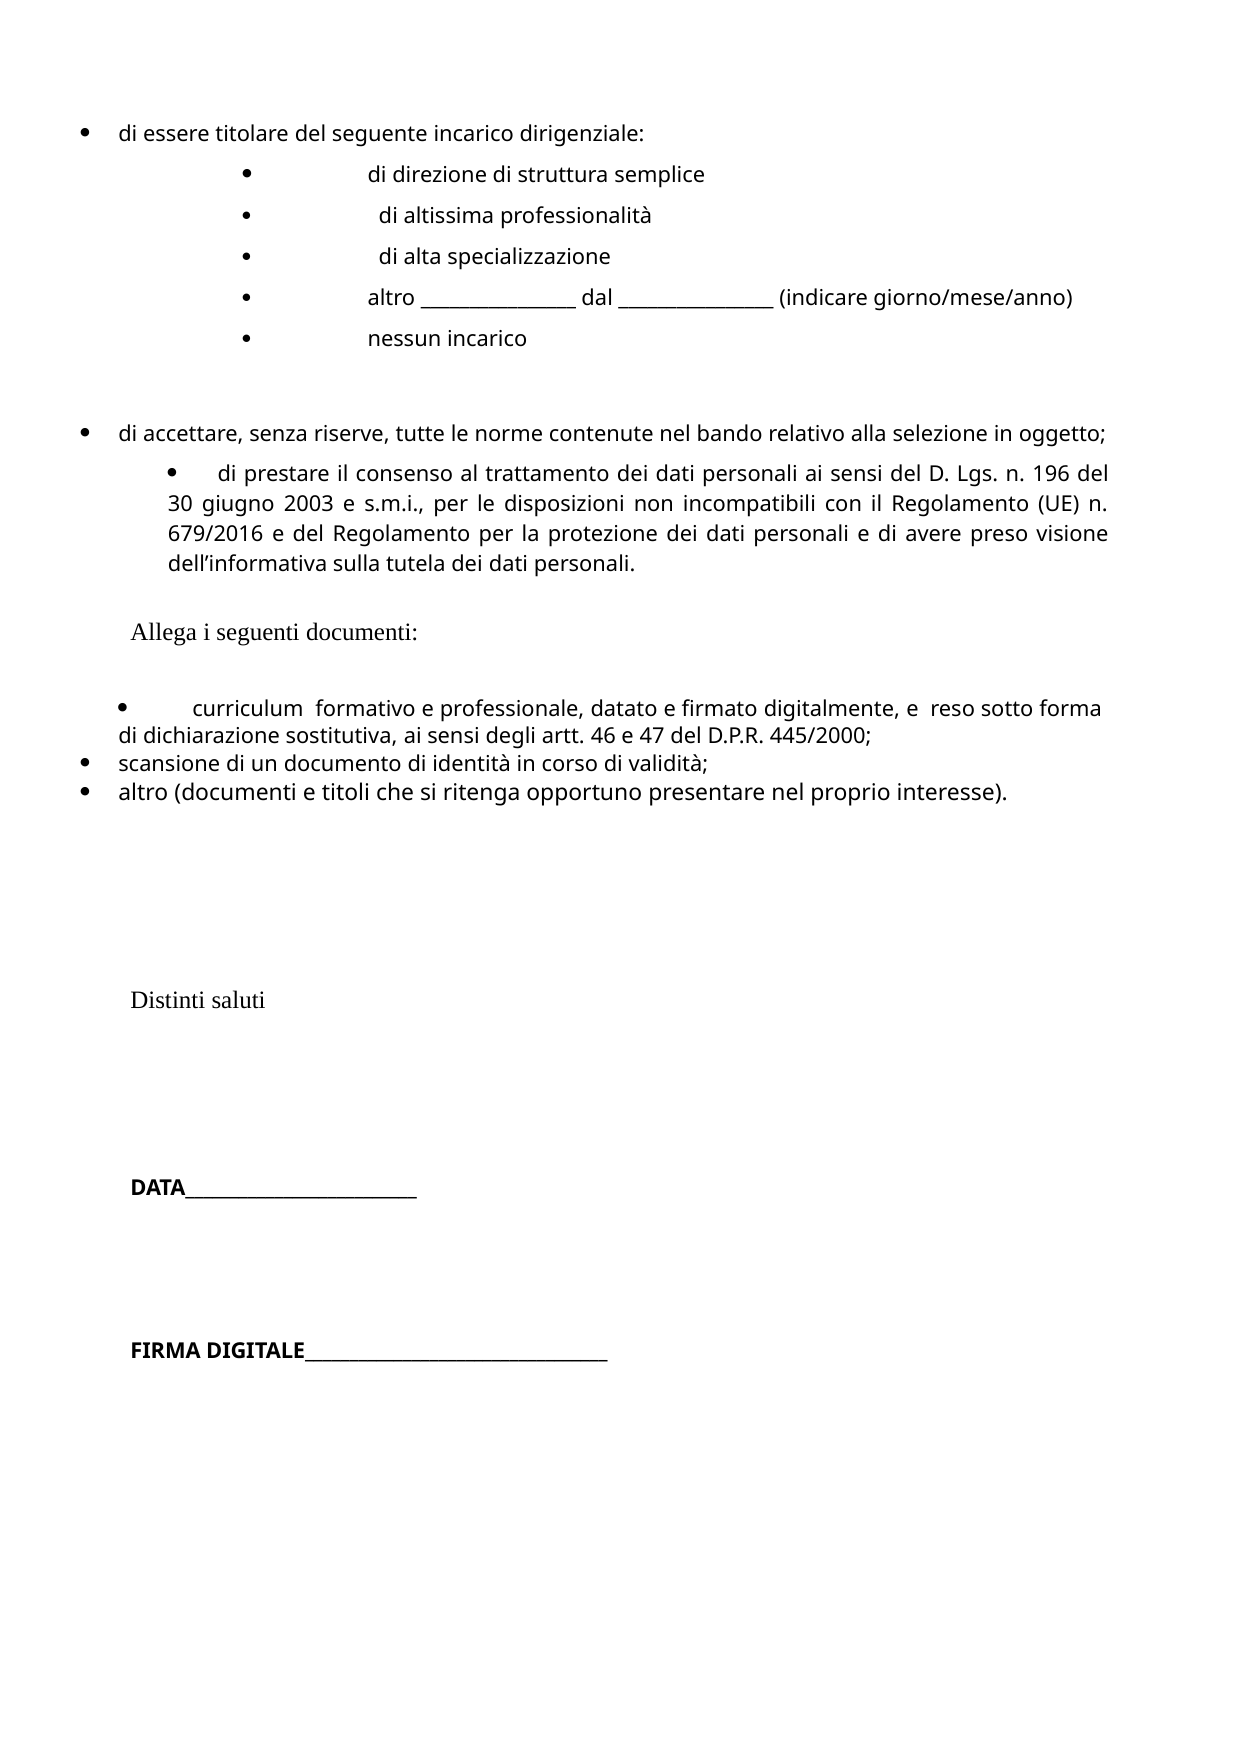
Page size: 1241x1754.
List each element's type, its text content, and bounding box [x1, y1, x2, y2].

list nessun incarico [243, 323, 1122, 353]
list di alta specializzazione [243, 241, 1122, 271]
list di accettare, senza riserve, tutte le norme contenute nel bando relativo alla selezione in oggetto; [81, 418, 1122, 447]
list di altissima professionalità [243, 200, 1122, 230]
list altro (documenti e titoli che si ritenga opportuno presentare nel proprio interesse). [81, 777, 1122, 806]
text Allega i seguenti documenti: [130, 620, 1122, 645]
list scansione di un documento di identità in corso di validità; [81, 750, 1122, 777]
subtitle DATA__________________________ [130, 1172, 1122, 1201]
list di direzione di struttura semplice [243, 159, 1122, 189]
list altro ________________ dal ________________ (indicare giorno/mese/anno) [243, 282, 1122, 312]
text Distinti saluti [130, 985, 1122, 1014]
list di essere titolare del seguente incarico dirigenziale: [81, 118, 1122, 148]
list di prestare il consenso al trattamento dei dati personali ai sensi del D. Lgs. n. 196 del 30 giugno 2003 e s.m.i., per le disposizioni non incompatibili con il Regolamento (UE) n. 679/2016 e del Regolamento per la protezione dei dati personali e di avere preso visione dell’informativa sulla tutela dei dati personali. [168, 458, 1109, 578]
subtitle FIRMA DIGITALE__________________________________ [130, 1335, 1122, 1365]
list curriculum formativo e professionale, datato e firmato digitalmente, e reso sotto forma di dichiarazione sostitutiva, ai sensi degli artt. 46 e 47 del D.P.R. 445/2000; [118, 694, 1110, 750]
